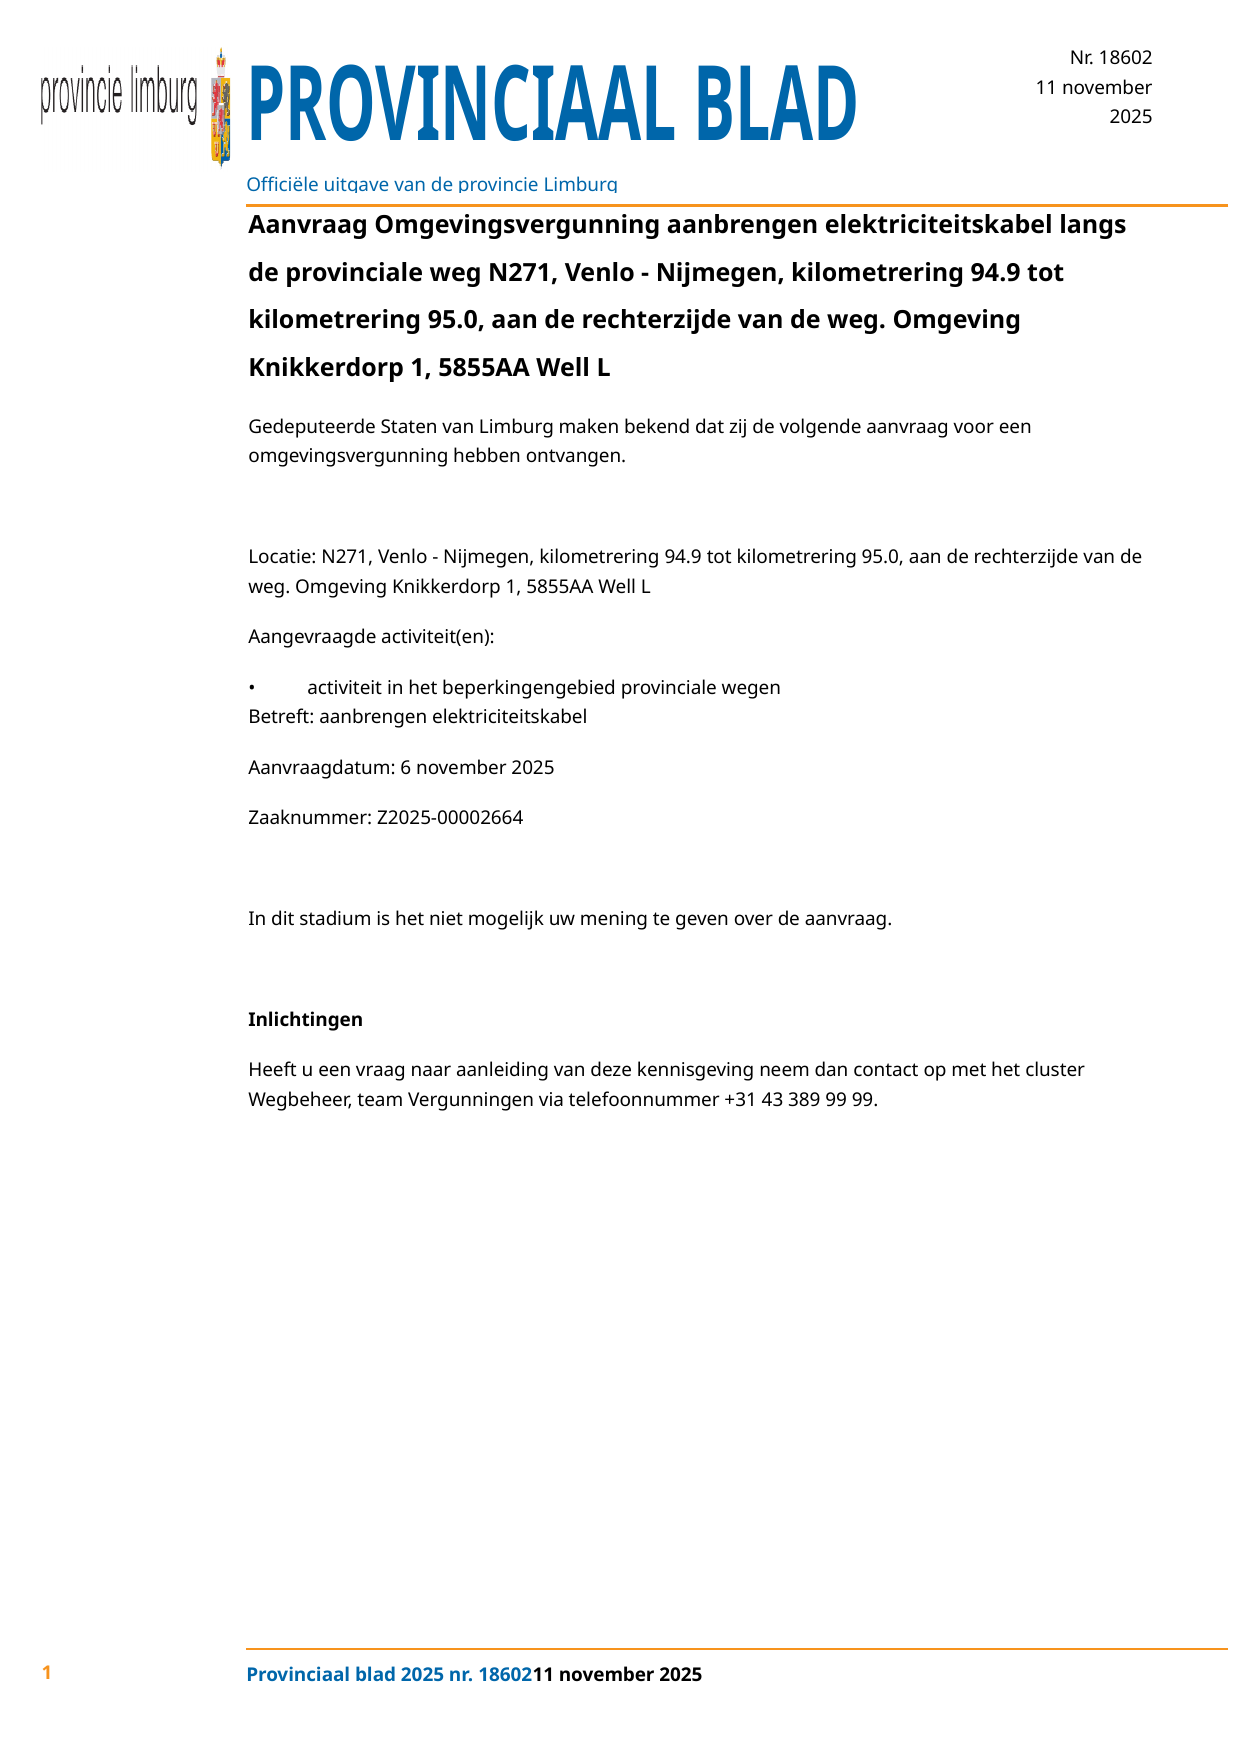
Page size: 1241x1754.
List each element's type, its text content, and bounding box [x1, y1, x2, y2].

text Betreft: aanbrengen elektriciteitskabel [248, 703, 1152, 729]
text In dit stadium is het niet mogelijk uw mening te geven over de aanvraag. [248, 905, 1152, 931]
text Locatie: N271, Venlo - Nijmegen, kilometrering 94.9 tot kilometrering 95.0, aan de rechterzijde van de weg. Omgeving Knikkerdorp 1, 5855AA Well L [248, 543, 1152, 599]
text Gedeputeerde Staten van Limburg maken bekend dat zij de volgende aanvraag voor een omgevingsvergunning hebben ontvangen. [248, 413, 1152, 468]
text Aanvraag Omgevingsvergunning aanbrengen elektriciteitskabel langs de provinciale weg N271, Venlo - Nijmegen, kilometrering 94.9 tot kilometrering 95.0, aan de rechterzijde van de weg. Omgeving Knikkerdorp 1, 5855AA Well L [248, 207, 1152, 384]
text Inlichtingen [248, 1006, 1152, 1032]
text Aanvraagdatum: 6 november 2025 [248, 754, 1152, 780]
text Heeft u een vraag naar aanleiding van deze kennisgeving neem dan contact op met het cluster Wegbeheer, team Vergunningen via telefoonnummer +31 43 389 99 99. [248, 1056, 1152, 1112]
list activiteit in het beperkingengebied provinciale wegen [248, 674, 1152, 700]
text Zaaknummer: Z2025-00002664 [248, 804, 1152, 830]
picture [41, 47, 231, 172]
text Aangevraagde activiteit(en): [248, 623, 1152, 649]
